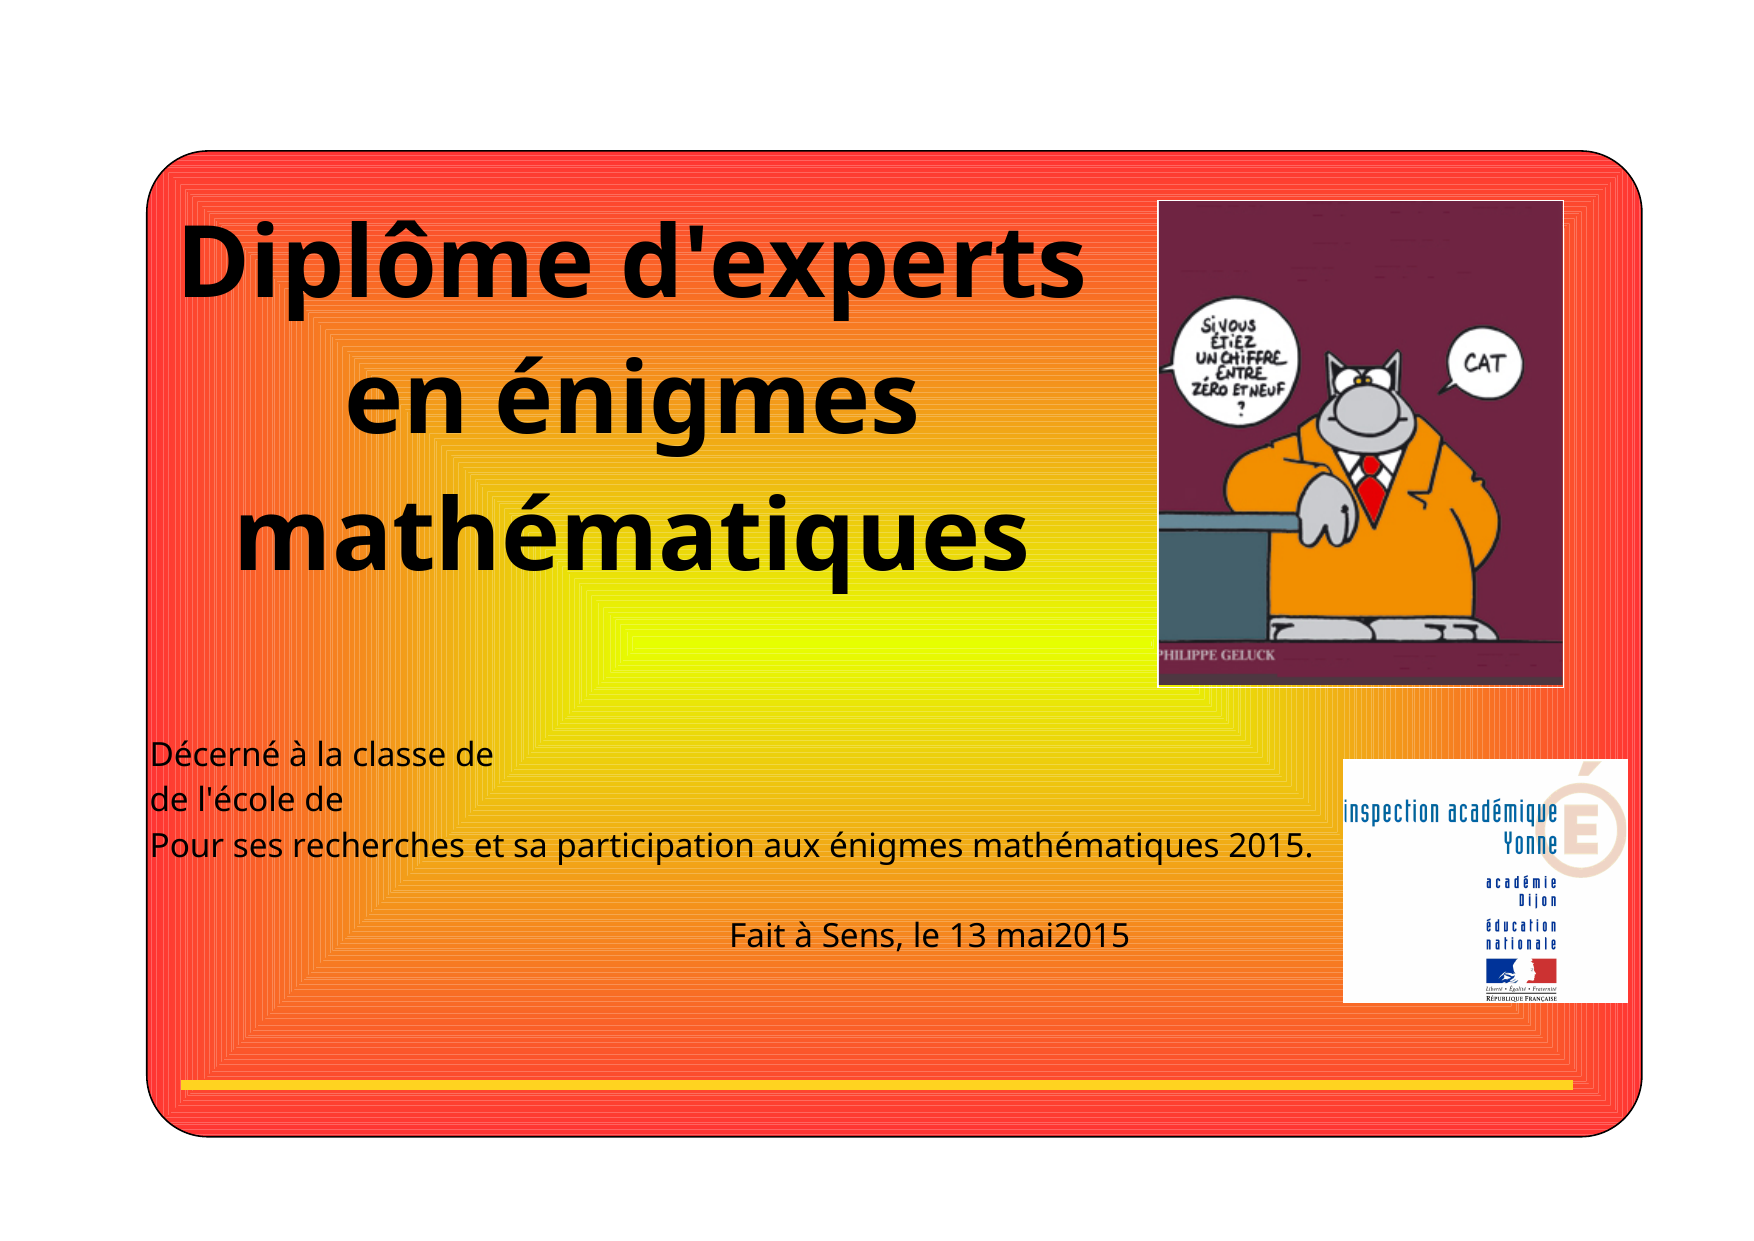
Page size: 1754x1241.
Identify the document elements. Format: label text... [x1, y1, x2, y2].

text Décerné à la classe de [149, 731, 168, 776]
picture [1344, 761, 1627, 1002]
text Pour ses recherches et sa participation aux énigmes mathématiques 2015. [149, 821, 251, 867]
text Décerné à la classe de [210, 731, 1578, 776]
text Fait à Sens, le 13 mai2015 [149, 912, 1343, 958]
text de l'école de [149, 776, 209, 821]
text Pour ses recherches et sa participation aux énigmes mathématiques 2015. [287, 821, 1343, 867]
text de l'école de [251, 776, 1343, 821]
text Diplôme d'experts en énigmes mathématiques [171, 191, 1094, 599]
